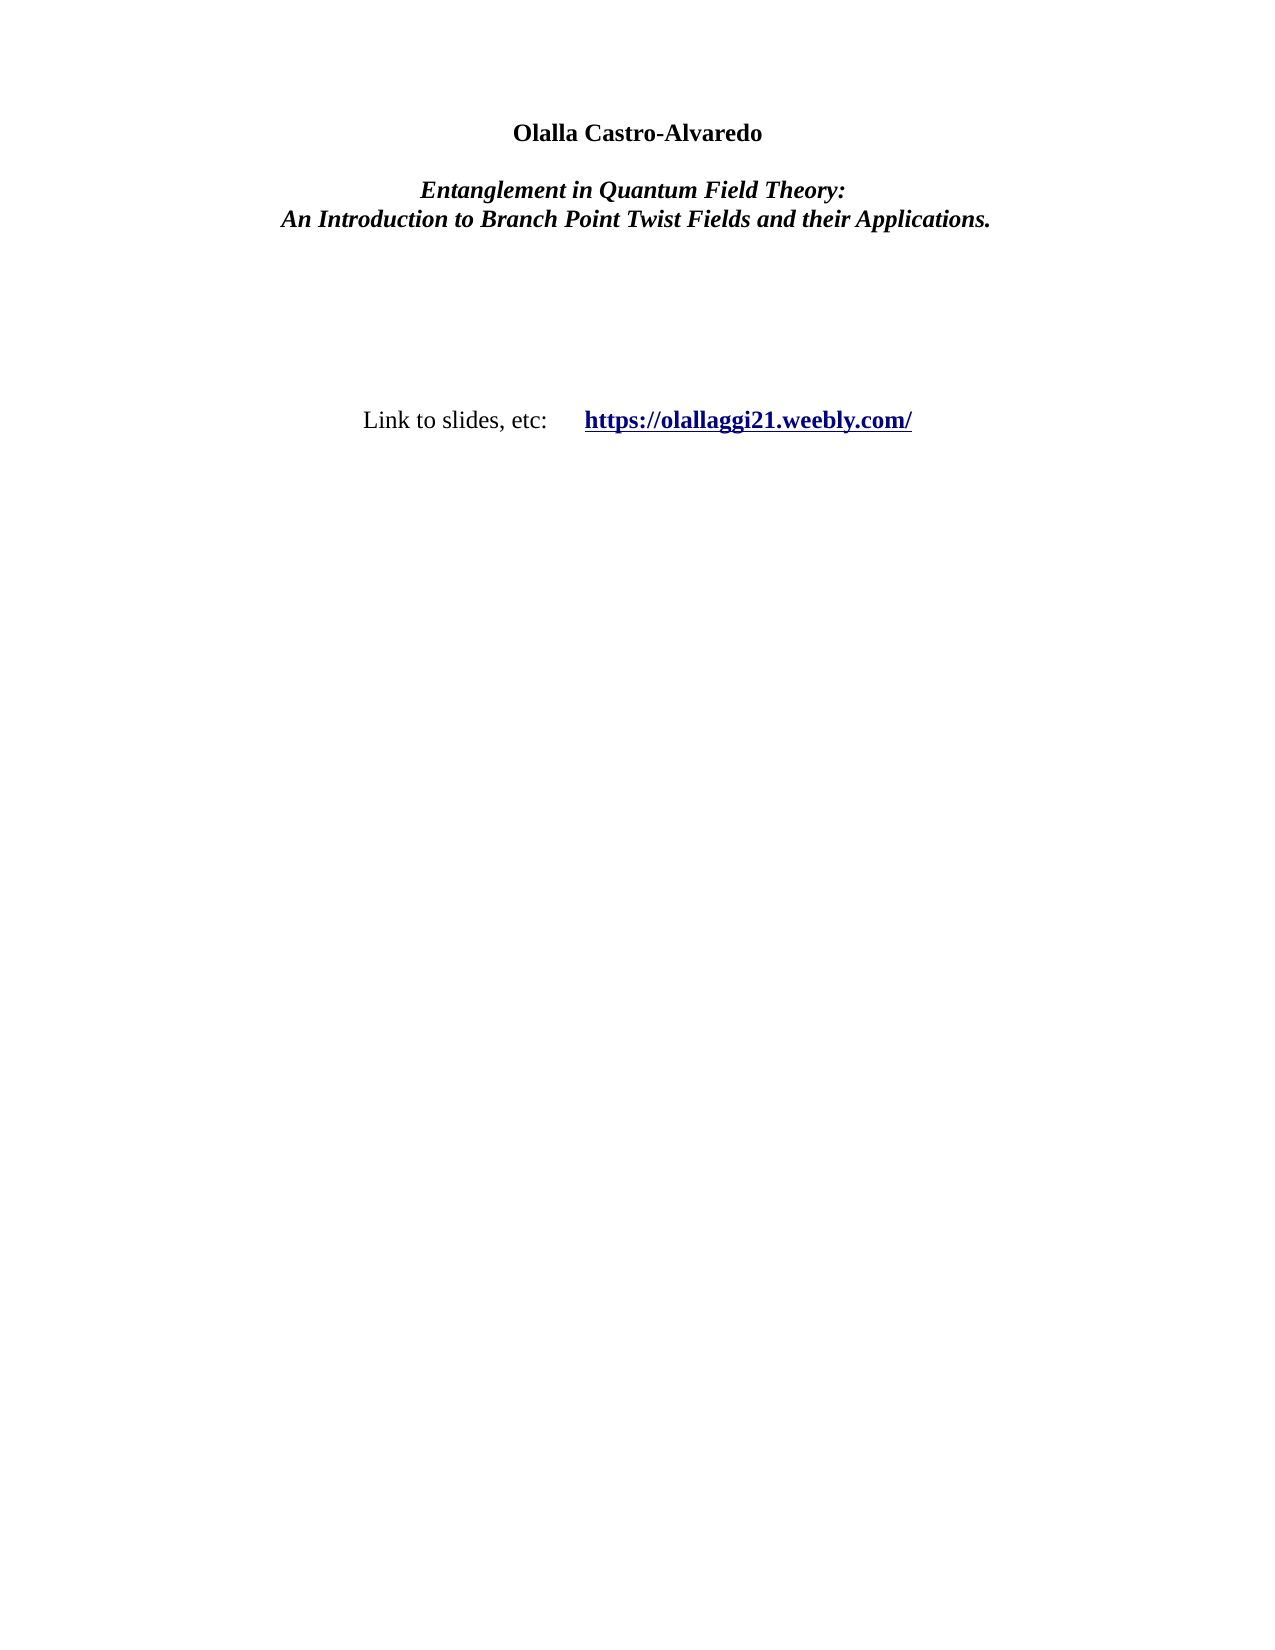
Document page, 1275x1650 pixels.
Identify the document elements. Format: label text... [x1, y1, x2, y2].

text Link to slides, etc: https://olallaggi21.weebly.com/ [118, 406, 1157, 434]
text Olalla Castro-Alvaredo [118, 118, 1157, 147]
text An Introduction to Branch Point Twist Fields and their Applications. [118, 204, 1157, 233]
text Entanglement in Quantum Field Theory: [118, 176, 1157, 204]
